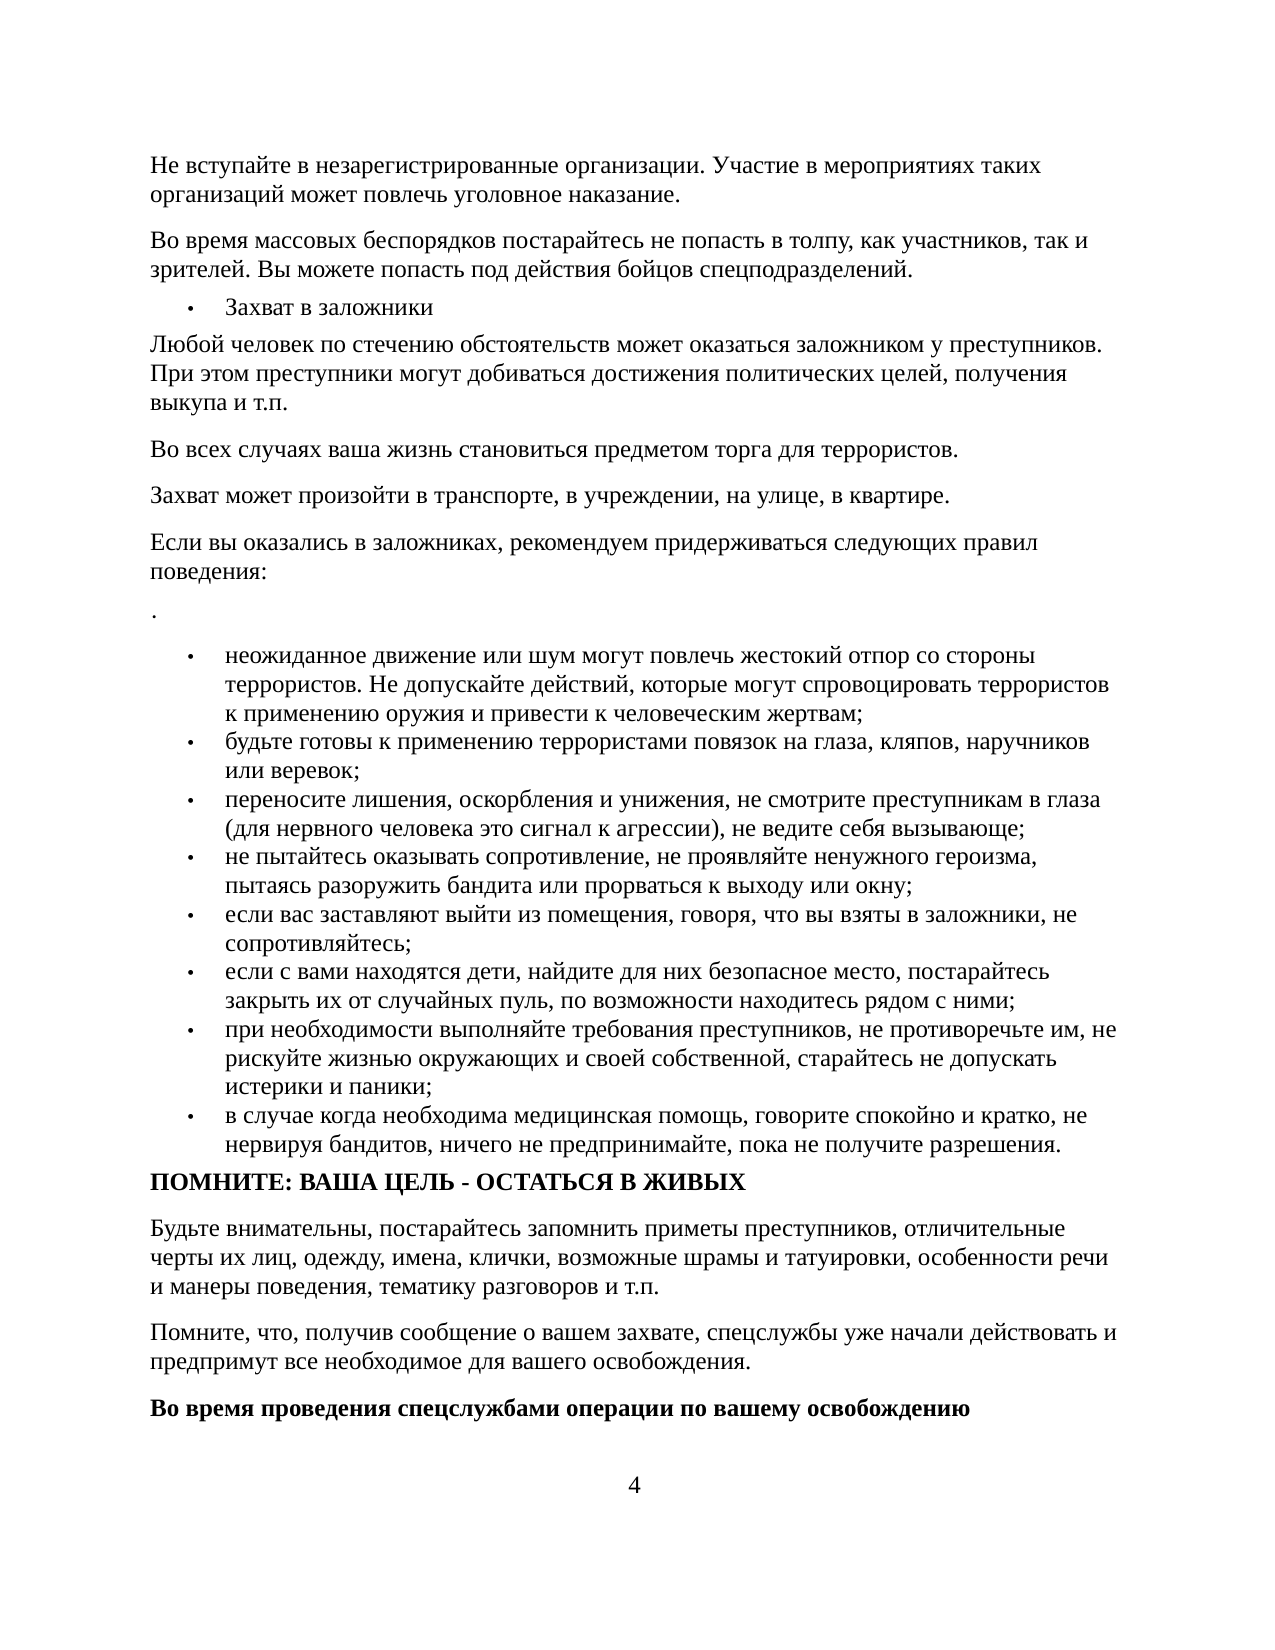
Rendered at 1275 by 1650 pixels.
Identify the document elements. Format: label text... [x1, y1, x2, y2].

list если с вами находятся дети, найдите для них безопасное место, постарайтесь закрыть их от случайных пуль, по возможности находитесь рядом с ними; [187, 956, 1125, 1014]
text Захват может произойти в транспорте, в учреждении, на улице, в квартире. [150, 480, 1125, 509]
list при необходимости выполняйте требования преступников, не противоречьте им, не рискуйте жизнью окружающих и своей собственной, старайтесь не допускать истерики и паники; [187, 1014, 1125, 1100]
text Будьте внимательны, постарайтесь запомнить приметы преступников, отличительные черты их лиц, одежду, имена, клички, возможные шрамы и татуировки, особенности речи и манеры поведения, тематику разговоров и т.п. [150, 1213, 1125, 1299]
text · [150, 602, 1125, 631]
text Помните, что, получив сообщение о вашем захвате, спецслужбы уже начали действовать и предпримут все необходимое для вашего освобождения. [150, 1317, 1125, 1375]
text Любой человек по стечению обстоятельств может оказаться заложником у преступников. При этом преступники могут добиваться достижения политических целей, получения выкупа и т.п. [150, 329, 1125, 416]
text Во время массовых беспорядков постарайтесь не попасть в толпу, как участников, так и зрителей. Вы можете попасть под действия бойцов спецподразделений. [150, 225, 1125, 283]
text Не вступайте в незарегистрированные организации. Участие в мероприятиях таких организаций может повлечь уголовное наказание. [150, 150, 1125, 207]
text ПОМНИТЕ: ВАША ЦЕЛЬ - ОСТАТЬСЯ В ЖИВЫХ [150, 1167, 1125, 1195]
text Во всех случаях ваша жизнь становиться предметом торга для террористов. [150, 434, 1125, 462]
list неожиданное движение или шум могут повлечь жестокий отпор со стороны террористов. Не допускайте действий, которые могут спровоцировать террористов к применению оружия и привести к человеческим жертвам; [187, 640, 1125, 726]
text Во время проведения спецслужбами операции по вашему освобождению [150, 1393, 1125, 1422]
list если вас заставляют выйти из помещения, говоря, что вы взяты в заложники, не сопротивляйтесь; [187, 899, 1125, 956]
list не пытайтесь оказывать сопротивление, не проявляйте ненужного героизма, пытаясь разоружить бандита или прорваться к выходу или окну; [187, 841, 1125, 899]
text Если вы оказались в заложниках, рекомендуем придерживаться следующих правил поведения: [150, 527, 1125, 584]
list будьте готовы к применению террористами повязок на глаза, кляпов, наручников или веревок; [187, 726, 1125, 784]
list переносите лишения, оскорбления и унижения, не смотрите преступникам в глаза (для нервного человека это сигнал к агрессии), не ведите себя вызывающе; [187, 784, 1125, 841]
list Захват в заложники [187, 292, 1125, 321]
list в случае когда необходима медицинская помощь, говорите спокойно и кратко, не нервируя бандитов, ничего не предпринимайте, пока не получите разрешения. [187, 1100, 1125, 1158]
